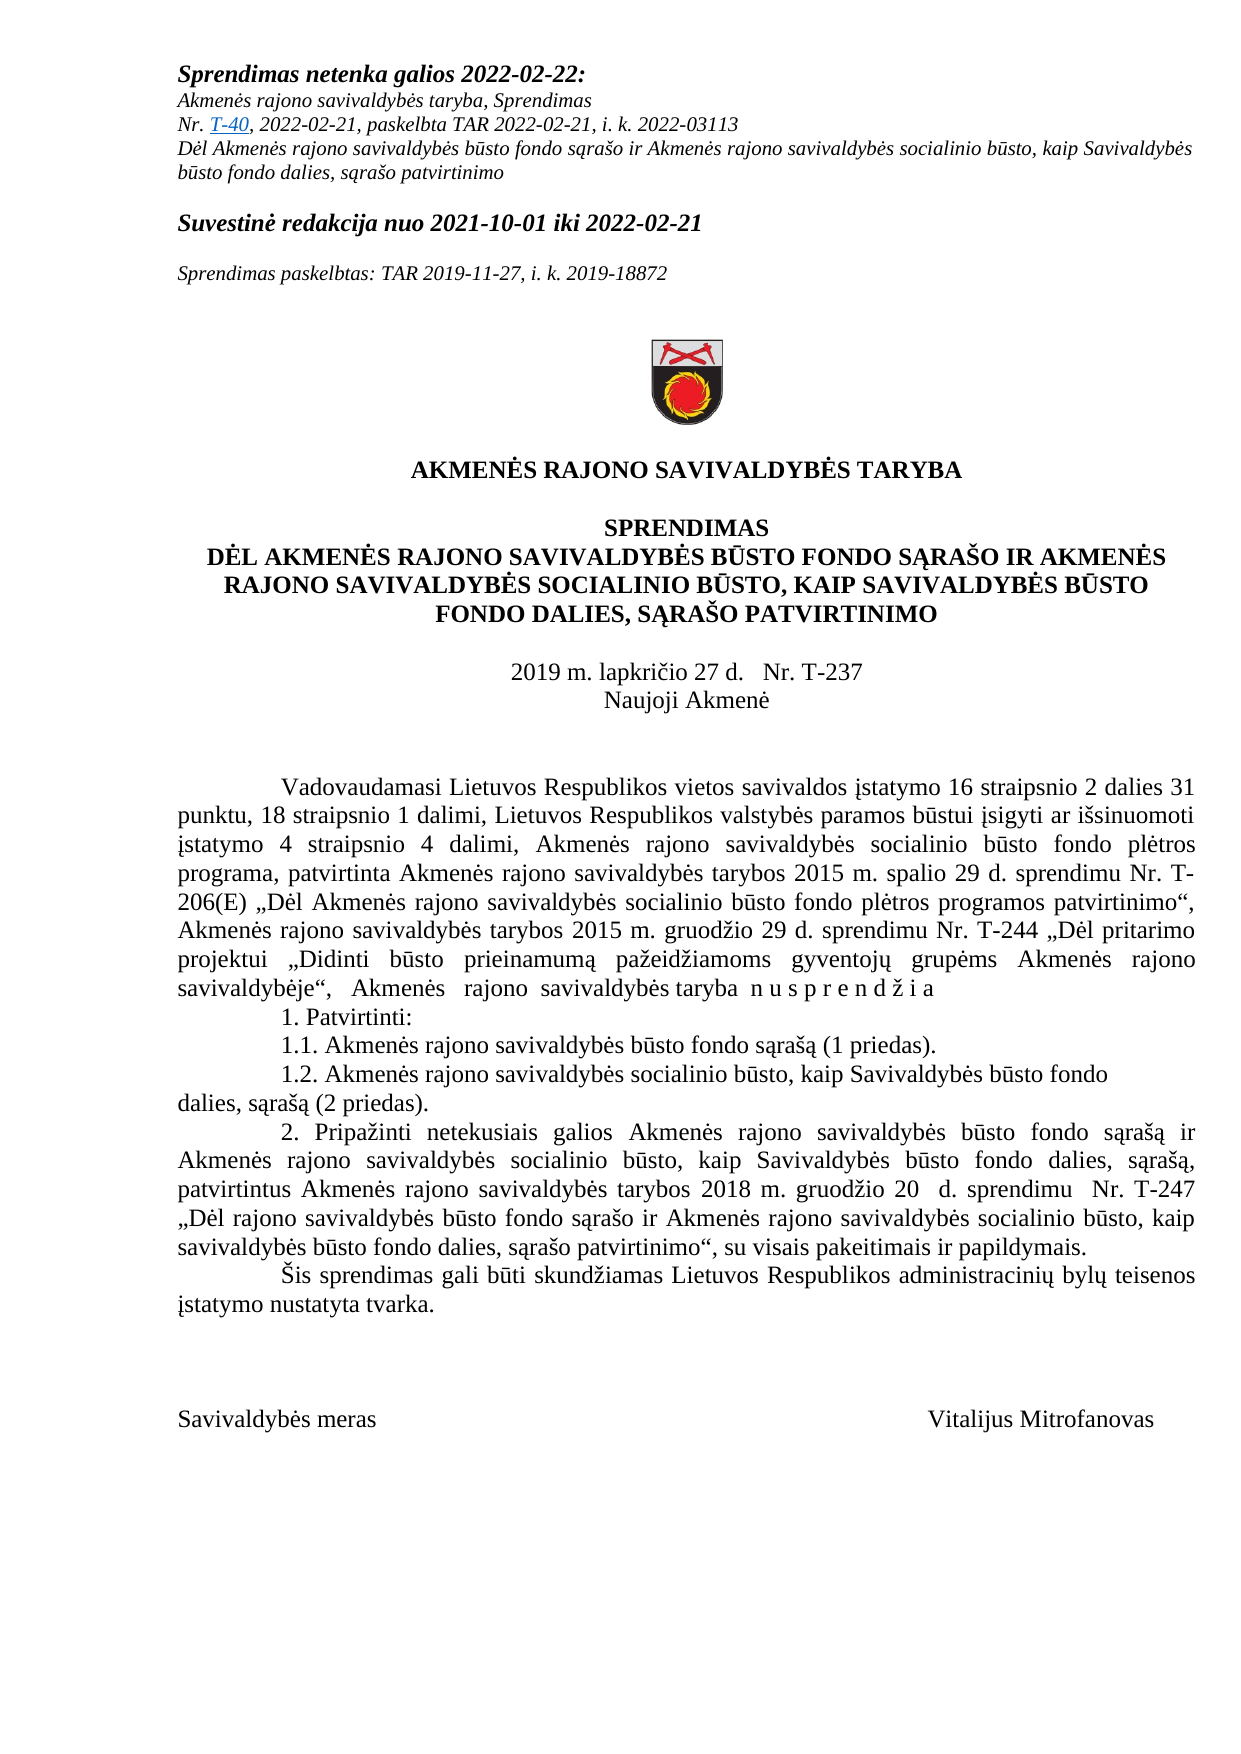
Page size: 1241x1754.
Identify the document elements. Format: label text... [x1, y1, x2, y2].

text AKMENĖS RAJONO SAVIVALDYBĖS TARYBA [177, 456, 1196, 484]
text Naujoji Akmenė [177, 686, 1196, 714]
text Sprendimas netenka galios 2022-02-22: [177, 59, 1196, 88]
text dalies, sąrašą (2 priedas). [177, 1088, 1196, 1117]
text Akmenės rajono savivaldybės taryba, Sprendimas [177, 88, 1196, 112]
text Nr. T-40, 2022-02-21, paskelbta TAR 2022-02-21, i. k. 2022-03113 [177, 112, 1196, 136]
text Šis sprendimas gali būti skundžiamas Lietuvos Respublikos administracinių bylų teisenos įstatymo nustatyta tvarka. [177, 1261, 1196, 1318]
text 1.2. Akmenės rajono savivaldybės socialinio būsto, kaip Savivaldybės būsto fondo [281, 1059, 1196, 1088]
text Savivaldybės meras Vitalijus Mitrofanovas [177, 1404, 1196, 1433]
text 1. Patvirtinti: [177, 1002, 1196, 1031]
text Suvestinė redakcija nuo 2021-10-01 iki 2022-02-21 [177, 208, 1196, 237]
text SPRENDIMAS [177, 513, 1196, 542]
text Dėl Akmenės rajono savivaldybės būsto fondo sąrašo ir Akmenės rajono savivaldybės socialinio būsto, kaip Savivaldybės būsto fondo dalies, sąrašo patvirtinimo [177, 136, 1196, 184]
text 1.1. Akmenės rajono savivaldybės būsto fondo sąrašą (1 priedas). [281, 1031, 1196, 1059]
text Vadovaudamasi Lietuvos Respublikos vietos savivaldos įstatymo 16 straipsnio 2 dalies 31 punktu, 18 straipsnio 1 dalimi, Lietuvos Respublikos valstybės paramos būstui įsigyti ar išsinuomoti įstatymo 4 straipsnio 4 dalimi, Akmenės rajono savivaldybės socialinio būsto fondo plėtros programa, patvirtinta Akmenės rajono savivaldybės tarybos 2015 m. spalio 29 d. sprendimu Nr. T-206(E) „Dėl Akmenės rajono savivaldybės socialinio būsto fondo plėtros programos patvirtinimo“, Akmenės rajono savivaldybės tarybos 2015 m. gruodžio 29 d. sprendimu Nr. T-244 „Dėl pritarimo projektui „Didinti būsto prieinamumą pažeidžiamoms gyventojų grupėms Akmenės rajono savivaldybėje“, Akmenės rajono savivaldybės taryba n u s p r e n d ž i a [177, 772, 1196, 1002]
text 2019 m. lapkričio 27 d. Nr. T-237 [177, 657, 1196, 686]
text 2. Pripažinti netekusiais galios Akmenės rajono savivaldybės būsto fondo sąrašą ir Akmenės rajono savivaldybės socialinio būsto, kaip Savivaldybės būsto fondo dalies, sąrašą, patvirtintus Akmenės rajono savivaldybės tarybos 2018 m. gruodžio 20 d. sprendimu Nr. T-247 „Dėl rajono savivaldybės būsto fondo sąrašo ir Akmenės rajono savivaldybės socialinio būsto, kaip savivaldybės būsto fondo dalies, sąrašo patvirtinimo“, su visais pakeitimais ir papildymais. [177, 1117, 1196, 1261]
text DĖL AKMENĖS RAJONO SAVIVALDYBĖS BŪSTO FONDO SĄRAŠO IR AKMENĖS RAJONO SAVIVALDYBĖS SOCIALINIO BŪSTO, KAIP SAVIVALDYBĖS BŪSTO FONDO DALIES, SĄRAŠO PATVIRTINIMO [177, 542, 1196, 628]
text Sprendimas paskelbtas: TAR 2019-11-27, i. k. 2019-18872 [177, 261, 1196, 285]
